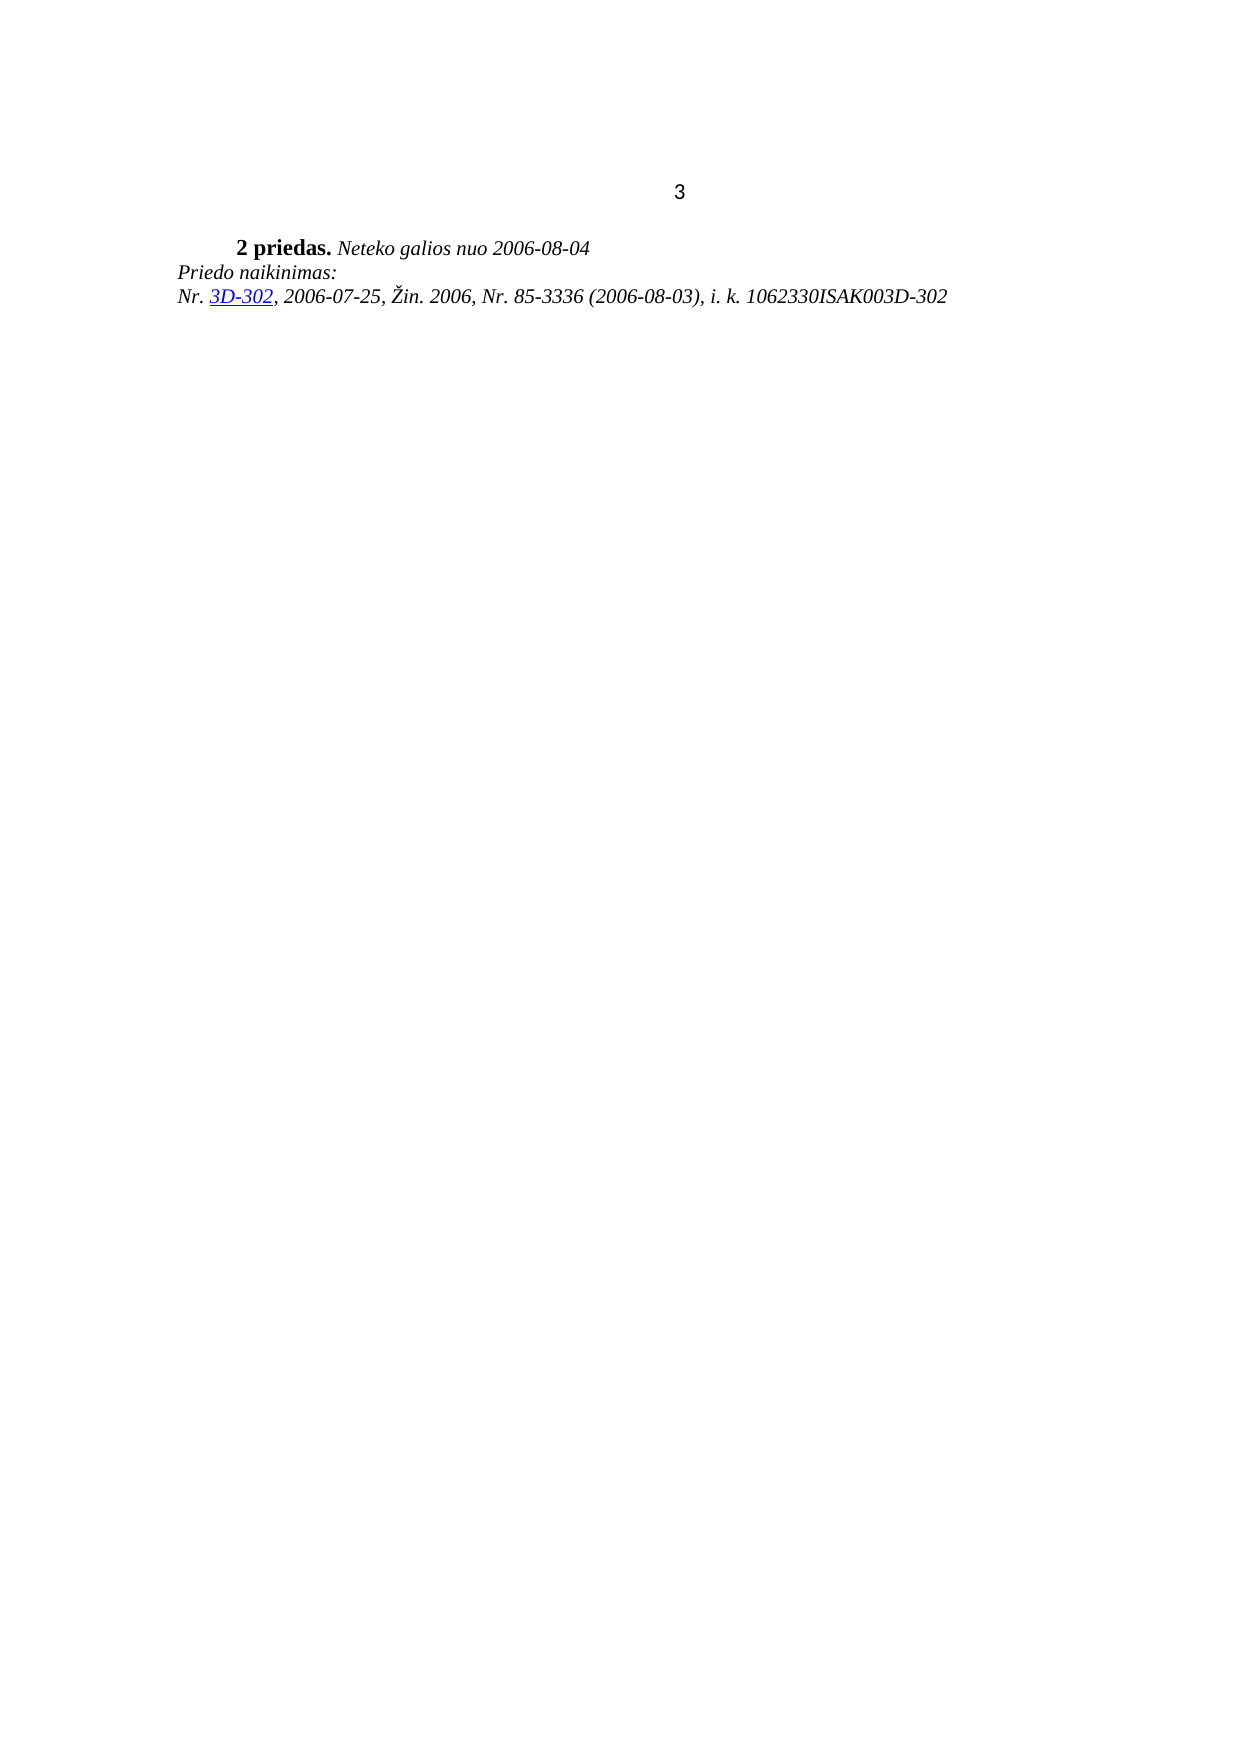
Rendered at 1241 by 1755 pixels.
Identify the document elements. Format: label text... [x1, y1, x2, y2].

text Priedo naikinimas: [177, 260, 1181, 284]
text 2 priedas. Neteko galios nuo 2006-08-04 [177, 234, 1181, 260]
text Nr. 3D-302, 2006-07-25, Žin. 2006, Nr. 85-3336 (2006-08-03), i. k. 1062330ISAK003D-302 [177, 284, 1181, 308]
